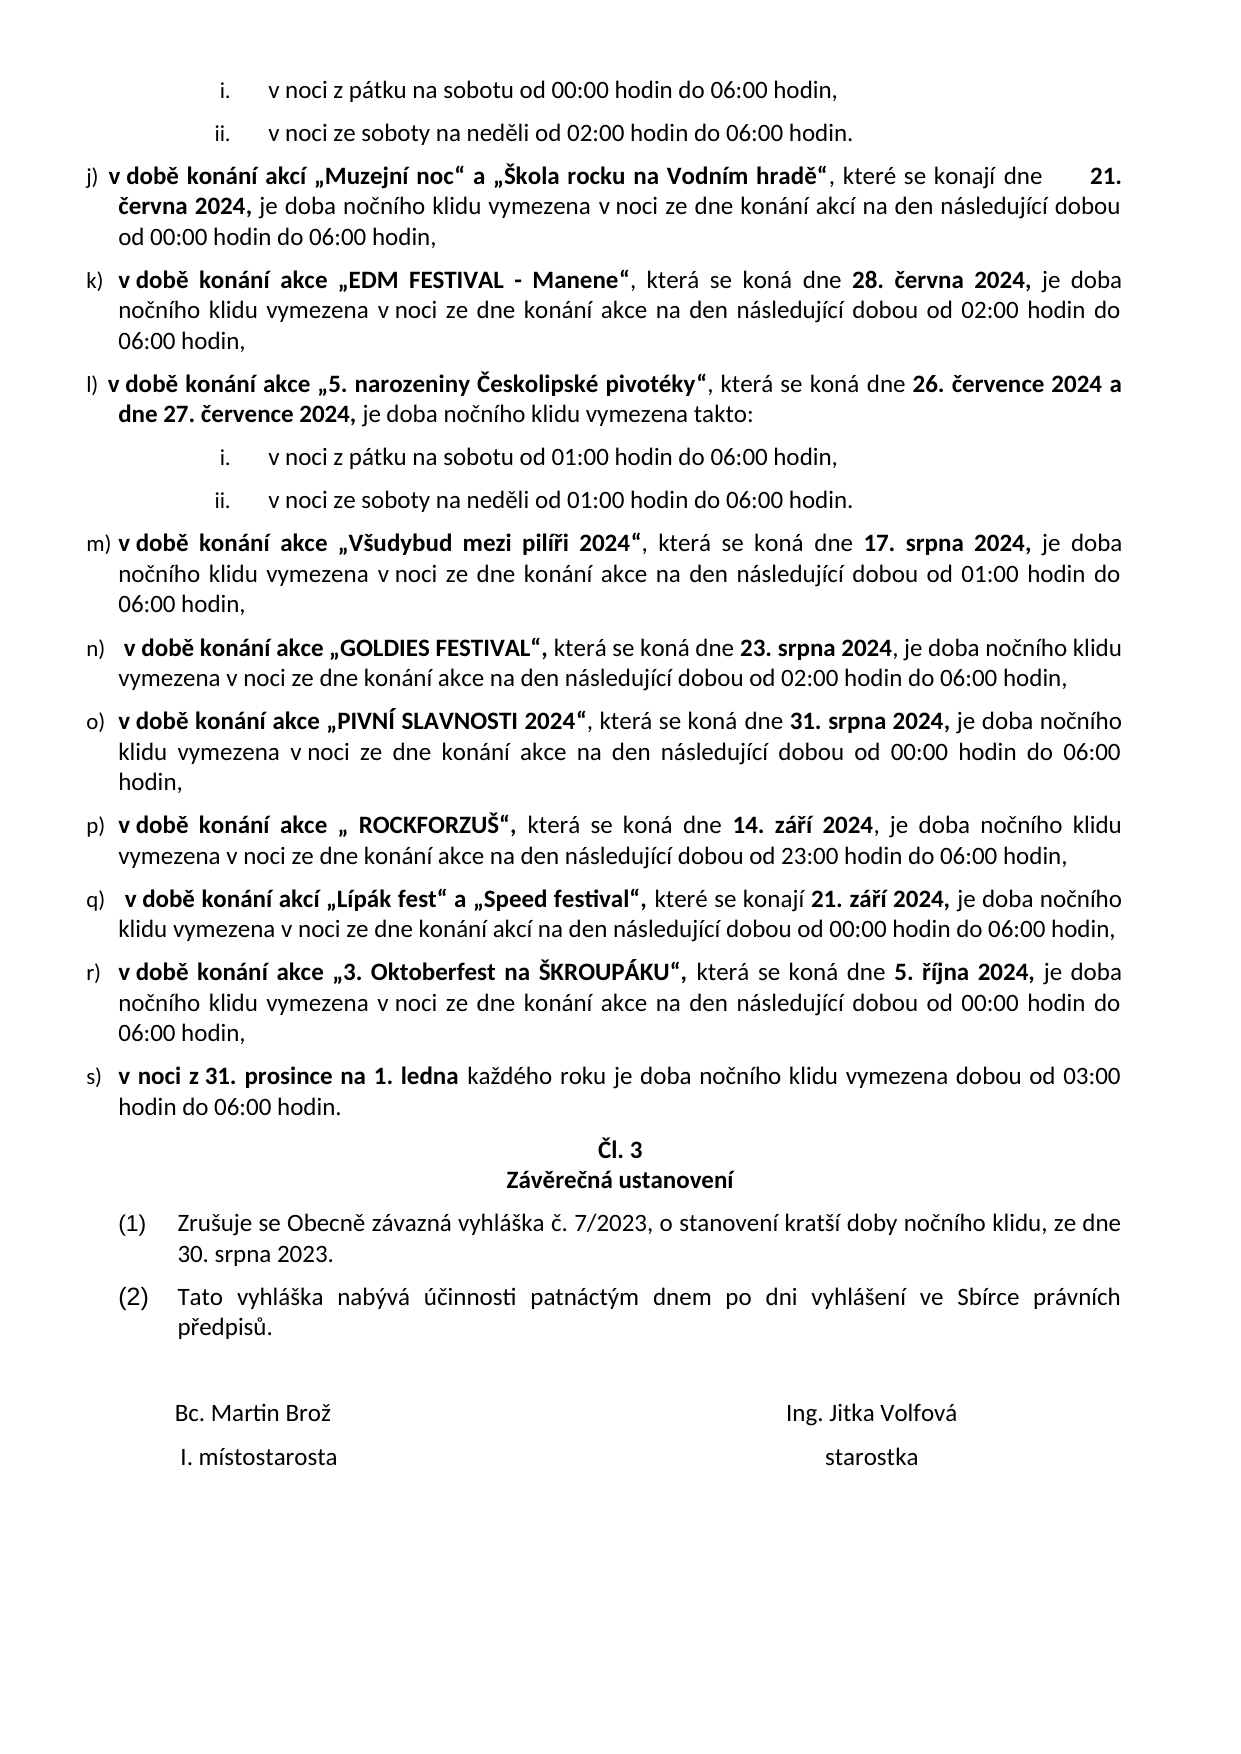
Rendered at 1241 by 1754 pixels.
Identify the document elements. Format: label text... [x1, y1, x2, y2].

list v době konání akcí „Muzejní noc“ a „Škola rocku na Vodním hradě“, které se konají dne 21. června 2024, je doba nočního klidu vymezena v noci ze dne konání akcí na den následující dobou od 00:00 hodin do 06:00 hodin, [86, 160, 1122, 251]
list v noci ze soboty na neděli od 01:00 hodin do 06:00 hodin. [231, 484, 1122, 515]
list v době konání akce „ ROCKFORZUŠ“, která se koná dne 14. září 2024, je doba nočního klidu vymezena v noci ze dne konání akce na den následující dobou od 23:00 hodin do 06:00 hodin, [86, 809, 1122, 870]
table_header [118, 1355, 598, 1398]
list v noci z pátku na sobotu od 00:00 hodin do 06:00 hodin, [231, 74, 1122, 104]
list v době konání akce „Všudybud mezi pilíři 2024“, která se koná dne 17. srpna 2024, je doba nočního klidu vymezena v noci ze dne konání akce na den následující dobou od 01:00 hodin do 06:00 hodin, [86, 528, 1122, 619]
list Tato vyhláška nabývá účinnosti patnáctým dnem po dni vyhlášení ve Sbírce právních předpisů. [118, 1281, 1122, 1342]
list v noci z 31. prosince na 1. ledna každého roku je doba nočního klidu vymezena dobou od 03:00 hodin do 06:00 hodin. [86, 1060, 1122, 1121]
list v době konání akce „EDM FESTIVAL - Manene“, která se koná dne 28. června 2024, je doba nočního klidu vymezena v noci ze dne konání akce na den následující dobou od 02:00 hodin do 06:00 hodin, [86, 264, 1122, 356]
text Čl. 3 [118, 1134, 1122, 1164]
text Závěrečná ustanovení [118, 1164, 1122, 1195]
list v době konání akce „GOLDIES FESTIVAL“, která se koná dne 23. srpna 2024, je doba nočního klidu vymezena v noci ze dne konání akce na den následující dobou od 02:00 hodin do 06:00 hodin, [86, 632, 1122, 693]
list v noci z pátku na sobotu od 01:00 hodin do 06:00 hodin, [231, 442, 1122, 472]
table_cell Ing. Jitka Volfová starostka [598, 1398, 1078, 1484]
list v době konání akce „PIVNÍ SLAVNOSTI 2024“, která se koná dne 31. srpna 2024, je doba nočního klidu vymezena v noci ze dne konání akce na den následující dobou od 00:00 hodin do 06:00 hodin, [86, 705, 1122, 797]
list v noci ze soboty na neděli od 02:00 hodin do 06:00 hodin. [231, 117, 1122, 147]
list v době konání akce „5. narozeniny Českolipské pivotéky“, která se koná dne 26. července 2024 a dne 27. července 2024, je doba nočního klidu vymezena takto: [86, 368, 1122, 429]
table_cell Bc. Martin Brož I. místostarosta [118, 1398, 598, 1484]
table_header [598, 1355, 1078, 1398]
list Zrušuje se Obecně závazná vyhláška č. 7/2023, o stanovení kratší doby nočního klidu, ze dne 30. srpna 2023. [118, 1207, 1122, 1268]
list v době konání akcí „Lípák fest“ a „Speed festival“, které se konají 21. září 2024, je doba nočního klidu vymezena v noci ze dne konání akcí na den následující dobou od 00:00 hodin do 06:00 hodin, [86, 883, 1122, 944]
list v době konání akce „3. Oktoberfest na ŠKROUPÁKU“, která se koná dne 5. října 2024, je doba nočního klidu vymezena v noci ze dne konání akce na den následující dobou od 00:00 hodin do 06:00 hodin, [86, 956, 1122, 1048]
